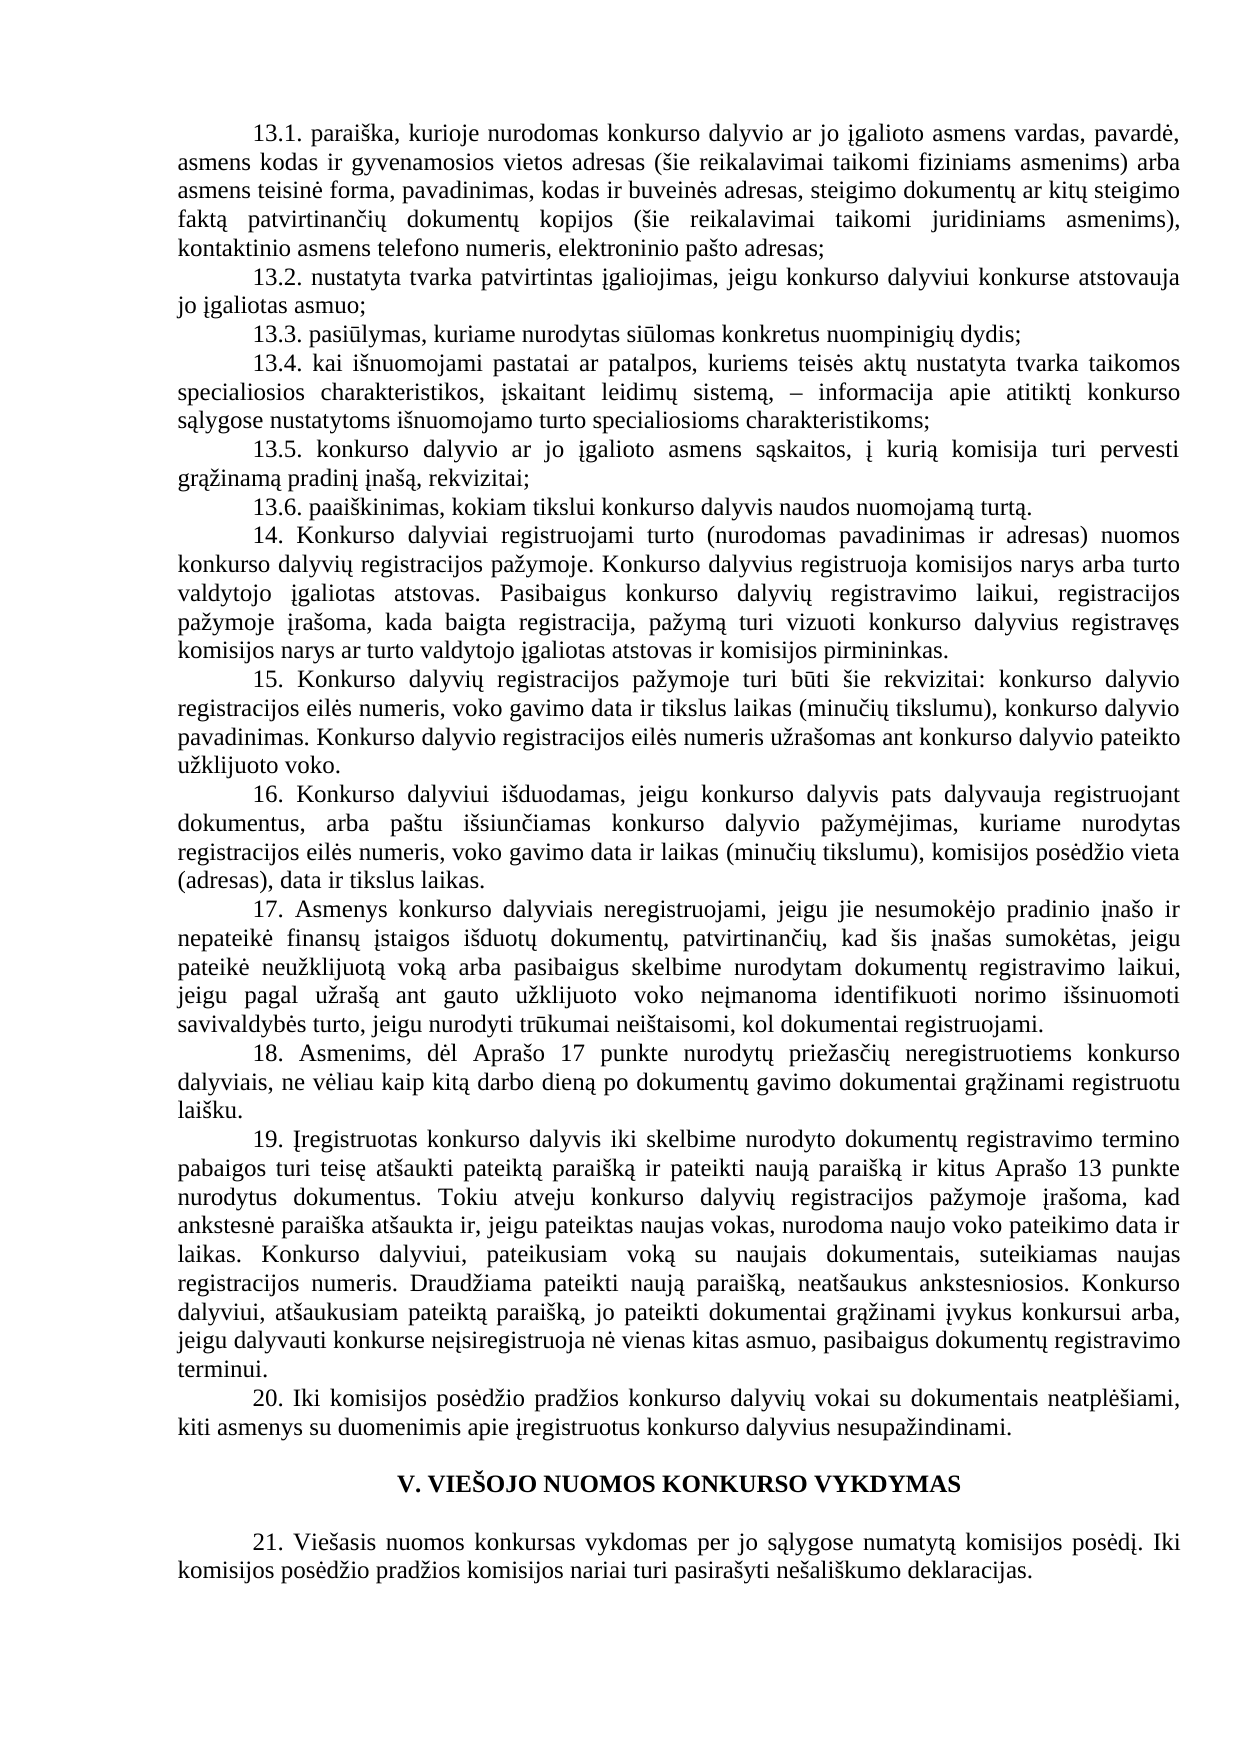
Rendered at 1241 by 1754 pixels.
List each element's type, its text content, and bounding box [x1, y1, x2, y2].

text 13.6. paaiškinimas, kokiam tikslui konkurso dalyvis naudos nuomojamą turtą. [177, 492, 1181, 521]
text 21. Viešasis nuomos konkursas vykdomas per jo sąlygose numatytą komisijos posėdį. Iki komisijos posėdžio pradžios komisijos nariai turi pasirašyti nešališkumo deklaracijas. [177, 1527, 1181, 1584]
text 13.5. konkurso dalyvio ar jo įgalioto asmens sąskaitos, į kurią komisija turi pervesti grąžinamą pradinį įnašą, rekvizitai; [177, 434, 1181, 492]
text 13.2. nustatyta tvarka patvirtintas įgaliojimas, jeigu konkurso dalyviui konkurse atstovauja jo įgaliotas asmuo; [177, 262, 1181, 319]
text 16. Konkurso dalyviui išduodamas, jeigu konkurso dalyvis pats dalyvauja registruojant dokumentus, arba paštu išsiunčiamas konkurso dalyvio pažymėjimas, kuriame nurodytas registracijos eilės numeris, voko gavimo data ir laikas (minučių tikslumu), komisijos posėdžio vieta (adresas), data ir tikslus laikas. [177, 779, 1181, 894]
text 18. Asmenims, dėl Aprašo 17 punkte nurodytų priežasčių neregistruotiems konkurso dalyviais, ne vėliau kaip kitą darbo dieną po dokumentų gavimo dokumentai grąžinami registruotu laišku. [177, 1038, 1181, 1124]
text 13.3. pasiūlymas, kuriame nurodytas siūlomas konkretus nuompinigių dydis; [177, 319, 1181, 348]
text 15. Konkurso dalyvių registracijos pažymoje turi būti šie rekvizitai: konkurso dalyvio registracijos eilės numeris, voko gavimo data ir tikslus laikas (minučių tikslumu), konkurso dalyvio pavadinimas. Konkurso dalyvio registracijos eilės numeris užrašomas ant konkurso dalyvio pateikto užklijuoto voko. [177, 664, 1181, 779]
text 13.4. kai išnuomojami pastatai ar patalpos, kuriems teisės aktų nustatyta tvarka taikomos specialiosios charakteristikos, įskaitant leidimų sistemą, – informacija apie atitiktį konkurso sąlygose nustatytoms išnuomojamo turto specialiosioms charakteristikoms; [177, 348, 1181, 434]
text 17. Asmenys konkurso dalyviais neregistruojami, jeigu jie nesumokėjo pradinio įnašo ir nepateikė finansų įstaigos išduotų dokumentų, patvirtinančių, kad šis įnašas sumokėtas, jeigu pateikė neužklijuotą voką arba pasibaigus skelbime nurodytam dokumentų registravimo laikui, jeigu pagal užrašą ant gauto užklijuoto voko neįmanoma identifikuoti norimo išsinuomoti savivaldybės turto, jeigu nurodyti trūkumai neištaisomi, kol dokumentai registruojami. [177, 894, 1181, 1038]
text 20. Iki komisijos posėdžio pradžios konkurso dalyvių vokai su dokumentais neatplėšiami, kiti asmenys su duomenimis apie įregistruotus konkurso dalyvius nesupažindinami. [177, 1383, 1181, 1441]
text 13.1. paraiška, kurioje nurodomas konkurso dalyvio ar jo įgalioto asmens vardas, pavardė, asmens kodas ir gyvenamosios vietos adresas (šie reikalavimai taikomi fiziniams asmenims) arba asmens teisinė forma, pavadinimas, kodas ir buveinės adresas, steigimo dokumentų ar kitų steigimo faktą patvirtinančių dokumentų kopijos (šie reikalavimai taikomi juridiniams asmenims), kontaktinio asmens telefono numeris, elektroninio pašto adresas; [177, 118, 1181, 262]
text V. VIEŠOJO NUOMOS KONKURSO VYKDYMAS [177, 1469, 1181, 1498]
text 19. Įregistruotas konkurso dalyvis iki skelbime nurodyto dokumentų registravimo termino pabaigos turi teisę atšaukti pateiktą paraišką ir pateikti naują paraišką ir kitus Aprašo 13 punkte nurodytus dokumentus. Tokiu atveju konkurso dalyvių registracijos pažymoje įrašoma, kad ankstesnė paraiška atšaukta ir, jeigu pateiktas naujas vokas, nurodoma naujo voko pateikimo data ir laikas. Konkurso dalyviui, pateikusiam voką su naujais dokumentais, suteikiamas naujas registracijos numeris. Draudžiama pateikti naują paraišką, neatšaukus ankstesniosios. Konkurso dalyviui, atšaukusiam pateiktą paraišką, jo pateikti dokumentai grąžinami įvykus konkursui arba, jeigu dalyvauti konkurse neįsiregistruoja nė vienas kitas asmuo, pasibaigus dokumentų registravimo terminui. [177, 1124, 1181, 1383]
text 14. Konkurso dalyviai registruojami turto (nurodomas pavadinimas ir adresas) nuomos konkurso dalyvių registracijos pažymoje. Konkurso dalyvius registruoja komisijos narys arba turto valdytojo įgaliotas atstovas. Pasibaigus konkurso dalyvių registravimo laikui, registracijos pažymoje įrašoma, kada baigta registracija, pažymą turi vizuoti konkurso dalyvius registravęs komisijos narys ar turto valdytojo įgaliotas atstovas ir komisijos pirmininkas. [177, 521, 1181, 664]
